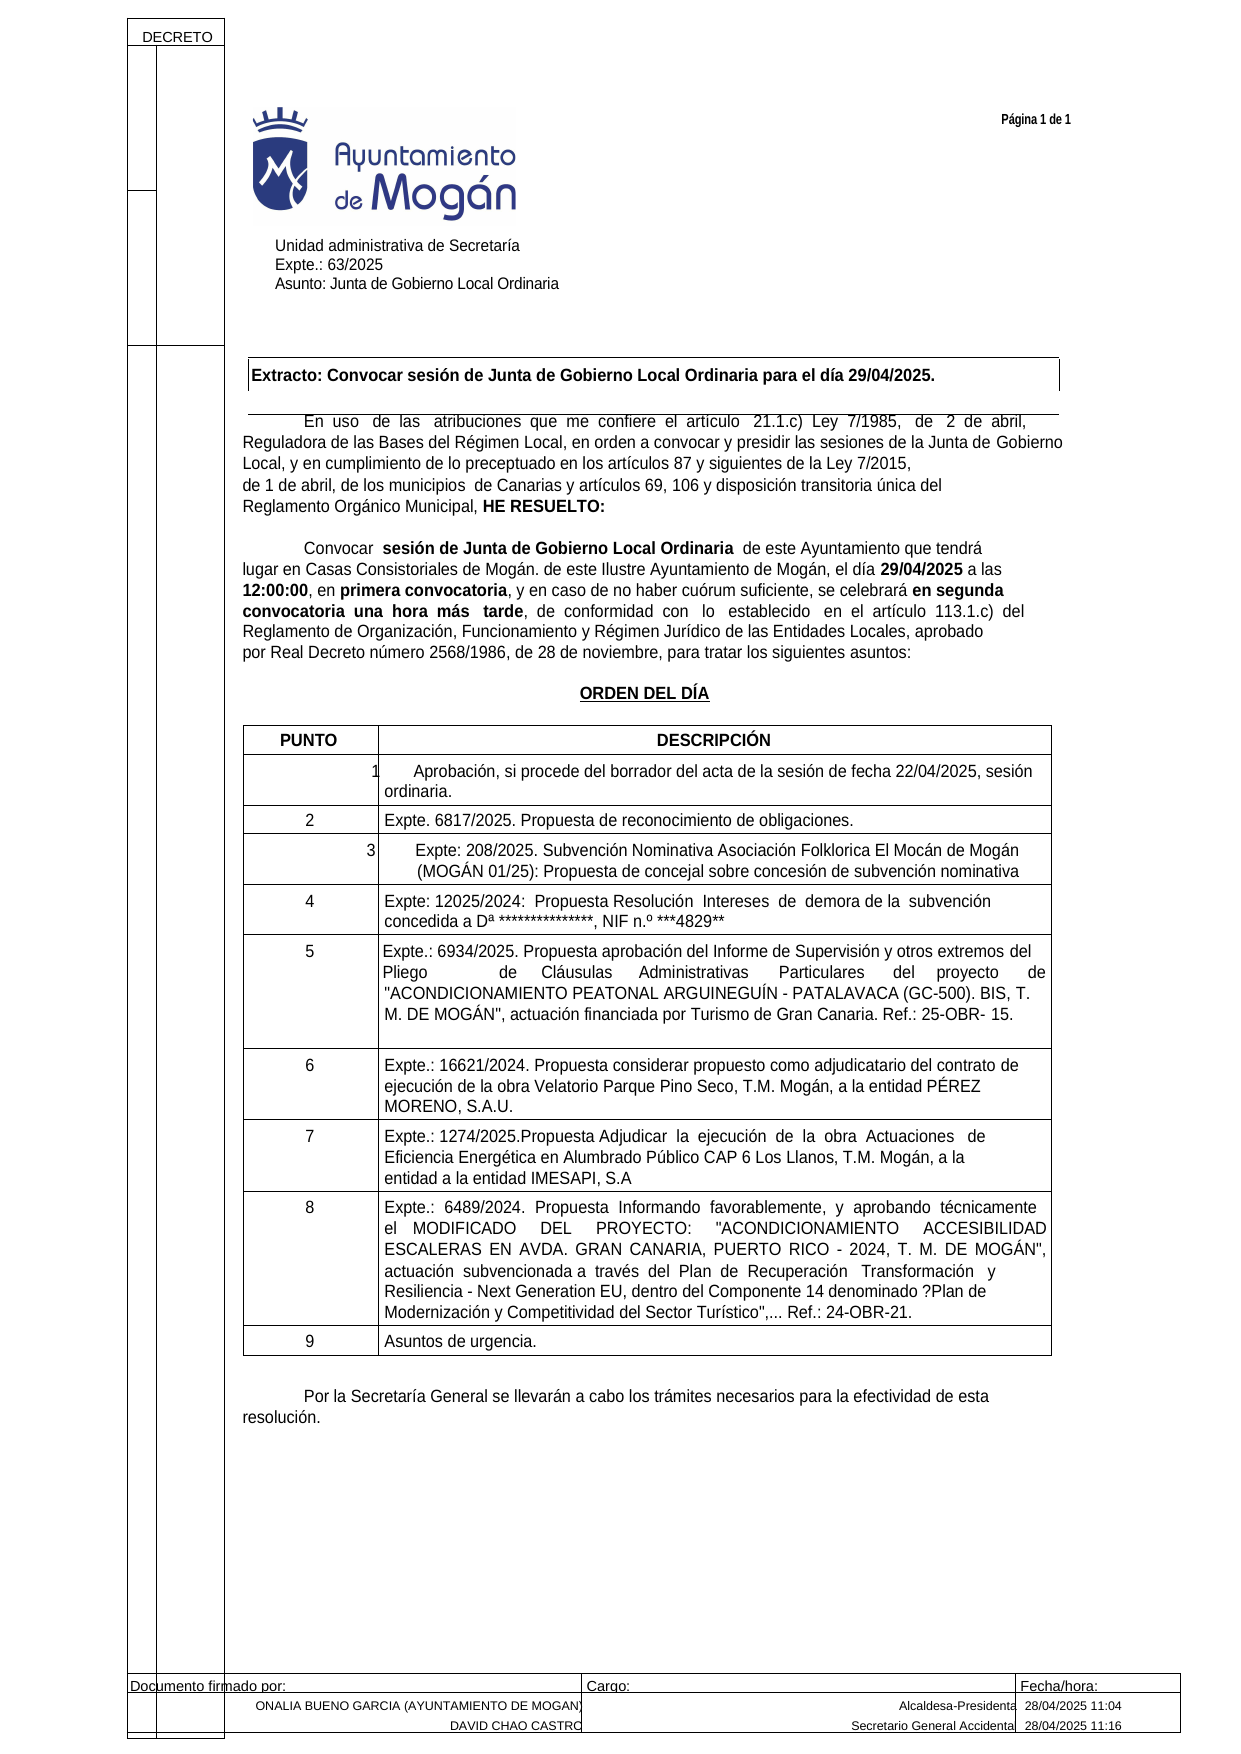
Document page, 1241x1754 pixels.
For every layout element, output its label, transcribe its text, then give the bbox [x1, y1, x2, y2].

table_header Fecha/hora: [1016, 1674, 1180, 1692]
table_cell Expte. 6817/2025. Propuesta de reconocimiento de obligaciones. [379, 806, 1051, 833]
table_cell 2 [244, 806, 378, 833]
table_cell Asuntos de urgencia. [379, 1326, 1051, 1354]
text por Real Decreto número 2568/1986, de 28 de noviembre, para tratar los siguientes asuntos: [242, 642, 1188, 662]
table_cell Expte.: 6489/2024. Propuesta Informando favorablemente, y aprobando técnicamente el MODIFICADO DEL PROYECTO: "ACONDICIONAMIENTO ACCESIBILIDAD ESCALERAS EN AVDA. GRAN CANARIA, PUERTO RICO - 2024, T. M. DE MOGÁN", actuación subvencionada a través del Plan de Recuperación Transformación y Resiliencia - Next Generation EU, dentro del Componente 14 denominado ?Plan de Modernización y Competitividad del Sector Turístico",... Ref.: 24-OBR-21. [379, 1192, 1051, 1325]
table_cell 5 [244, 935, 378, 1048]
table_cell Expte.: 1274/2025.Propuesta Adjudicar la ejecución de la obra Actuaciones de Eficiencia Energética en Alumbrado Público CAP 6 Los Llanos, T.M. Mogán, a la entidad a la entidad IMESAPI, S.A [379, 1120, 1051, 1191]
text 12:00:00, en primera convocatoria, y en caso de no haber cuórum suficiente, se celebrará en segunda convocatoria una hora más tarde, de conformidad con lo establecido en el artículo 113.1.c) del Reglamento de Organización, Funcionamiento y Régimen Jurídico de las Entidades Locales, aprobado [242, 579, 1073, 642]
text Asunto: Junta de Gobierno Local Ordinaria [275, 275, 1188, 293]
table_cell [128, 191, 156, 344]
table_cell 3 [244, 834, 378, 884]
table_cell ONALIA BUENO GARCIA (AYUNTAMIENTO DE MOGAN) DAVID CHAO CASTRO [128, 1693, 581, 1732]
table_header DESCRIPCIÓN [379, 726, 1051, 754]
text de 1 de abril, de los municipios de Canarias y artículos 69, 106 y disposición transitoria única del Reglamento Orgánico Municipal, HE RESUELTO: [242, 474, 1073, 517]
table_cell 4 [244, 885, 378, 934]
table_cell [128, 46, 156, 190]
table_cell Aprobación, si procede del borrador del acta de la sesión de fecha 22/04/2025, sesión ordinaria. [379, 755, 1051, 804]
table_cell 7 [244, 1120, 378, 1191]
table_cell [128, 346, 156, 1673]
table_header Cargo: [582, 1674, 1015, 1692]
table_cell Expte: 12025/2024: Propuesta Resolución Intereses de demora de la subvención concedida a Dª ***************, NIF n.º ***4829** [379, 885, 1051, 934]
table_cell [157, 46, 224, 344]
text En uso de las atribuciones que me confiere el artículo 21.1.c) Ley 7/1985, de 2 de abril, Reguladora de las Bases del Régimen Local, en orden a convocar y presidir las sesiones de la Junta de Gobierno Local, y en cumplimiento de lo preceptuado en los artículos 87 y siguientes de la Ley 7/2015, [242, 411, 1073, 474]
table_cell Expte.: 16621/2024. Propuesta considerar propuesto como adjudicatario del contrato de ejecución de la obra Velatorio Parque Pino Seco, T.M. Mogán, a la entidad PÉREZ MORENO, S.A.U. [379, 1049, 1051, 1119]
picture [252, 107, 516, 226]
text Página 1 de 1 [1001, 111, 1188, 127]
table_header PUNTO [244, 726, 378, 754]
text Convocar sesión de Junta de Gobierno Local Ordinaria de este Ayuntamiento que tendrá lugar en Casas Consistoriales de Mogán. de este Ilustre Ayuntamiento de Mogán, el día 29/04/2025 a las [242, 538, 1073, 579]
text ORDEN DEL DÍA [579, 683, 1188, 704]
table_cell [157, 1733, 224, 1738]
table_cell 28/04/2025 11:04 28/04/2025 11:16 [1016, 1693, 1180, 1732]
text Unidad administrativa de Secretaría Expte.: 63/2025 [275, 237, 681, 275]
text Por la Secretaría General se llevarán a cabo los trámites necesarios para la efectividad de esta resolución. [242, 1386, 1034, 1428]
table_cell Expte: 208/2025. Subvención Nominativa Asociación Folklorica El Mocán de Mogán (MOGÁN 01/25): Propuesta de concejal sobre concesión de subvención nominativa [379, 834, 1051, 884]
table_cell Alcaldesa-Presidenta Secretario General Accidental [582, 1693, 1015, 1732]
table_header DECRETO [128, 19, 224, 44]
table_header Documento firmado por: [128, 1674, 581, 1692]
table_cell Expte.: 6934/2025. Propuesta aprobación del Informe de Supervisión y otros extremos del Pliego de Cláusulas Administrativas Particulares del proyecto de "ACONDICIONAMIENTO PEATONAL ARGUINEGUÍN - PATALAVACA (GC-500). BIS, T. M. DE MOGÁN", actuación financiada por Turismo de Gran Canaria. Ref.: 25-OBR- 15. [379, 935, 1051, 1048]
table_cell [128, 1733, 156, 1738]
table_cell 6 [244, 1049, 378, 1119]
table_cell 8 [244, 1192, 378, 1325]
table_cell 1 [244, 755, 378, 804]
text Extracto: Convocar sesión de Junta de Gobierno Local Ordinaria para el día 29/04/2025. [251, 366, 1059, 386]
table_cell 9 [244, 1326, 378, 1354]
text [1060, 366, 1188, 386]
table_cell [157, 346, 224, 1673]
